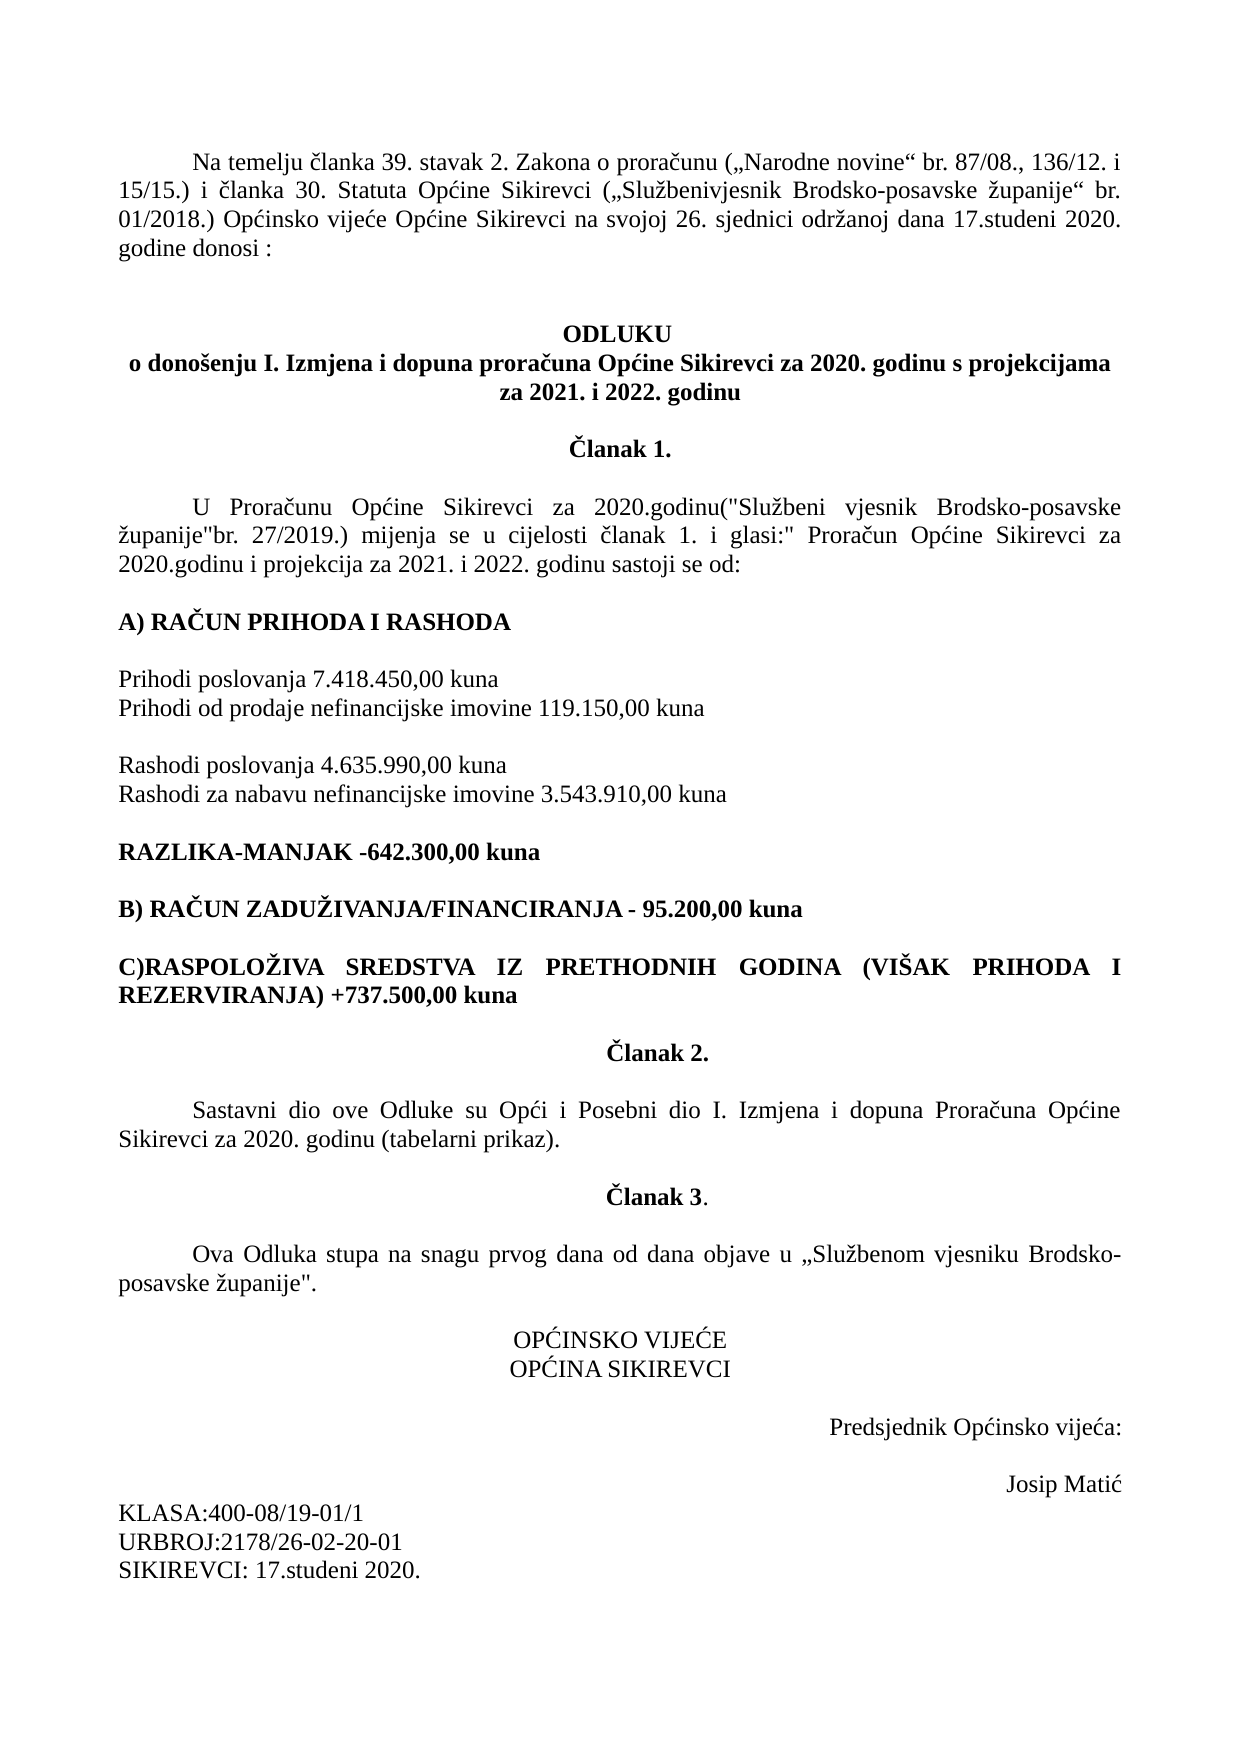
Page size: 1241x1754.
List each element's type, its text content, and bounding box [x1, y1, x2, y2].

text SIKIREVCI: 17.studeni 2020. [118, 1556, 1122, 1584]
text Sastavni dio ove Odluke su Opći i Posebni dio I. Izmjena i dopuna Proračuna Općine Sikirevci za 2020. godinu (tabelarni prikaz). [118, 1096, 1122, 1153]
text URBROJ:2178/26-02-20-01 [118, 1527, 1122, 1556]
text U Proračunu Općine Sikirevci za 2020.godinu("Službeni vjesnik Brodsko-posavske županije"br. 27/2019.) mijenja se u cijelosti članak 1. i glasi:" Proračun Općine Sikirevci za 2020.godinu i projekcija za 2021. i 2022. godinu sastoji se od: [118, 492, 1122, 578]
text A) RAČUN PRIHODA I RASHODA [118, 607, 1122, 636]
text Prihodi od prodaje nefinancijske imovine 119.150,00 kuna [118, 693, 1122, 722]
text Ova Odluka stupa na snagu prvog dana od dana objave u „Službenom vjesniku Brodsko-posavske županije". [118, 1239, 1122, 1297]
text OPĆINSKO VIJEĆE [118, 1326, 1122, 1354]
text Rashodi poslovanja 4.635.990,00 kuna [118, 751, 1122, 779]
text Predsjednik Općinsko vijeća: [118, 1412, 1122, 1441]
text Na temelju članka 39. stavak 2. Zakona o proračunu („Narodne novine“ br. 87/08., 136/12. i 15/15.) i članka 30. Statuta Općine Sikirevci („Službenivjesnik Brodsko-posavske županije“ br. 01/2018.) Općinsko vijeće Općine Sikirevci na svojoj 26. sjednici održanoj dana 17.studeni 2020. godine donosi : [118, 147, 1122, 262]
text o donošenju I. Izmjena i dopuna proračuna Općine Sikirevci za 2020. godinu s projekcijama za 2021. i 2022. godinu [118, 348, 1122, 406]
text KLASA:400-08/19-01/1 [118, 1498, 1122, 1527]
text Rashodi za nabavu nefinancijske imovine 3.543.910,00 kuna [118, 779, 1122, 808]
text Prihodi poslovanja 7.418.450,00 kuna [118, 664, 1122, 693]
text ODLUKU [118, 319, 1122, 348]
text B) RAČUN ZADUŽIVANJA/FINANCIRANJA - 95.200,00 kuna [118, 894, 1122, 923]
text OPĆINA SIKIREVCI [118, 1354, 1122, 1383]
text Josip Matić [118, 1469, 1122, 1498]
list Članak 2. [156, 1038, 1122, 1067]
list Članak 3. [156, 1182, 1122, 1211]
text RAZLIKA-MANJAK -642.300,00 kuna [118, 837, 1122, 866]
text Članak 1. [118, 434, 1122, 463]
text C)RASPOLOŽIVA SREDSTVA IZ PRETHODNIH GODINA (VIŠAK PRIHODA I REZERVIRANJA) +737.500,00 kuna [118, 952, 1122, 1009]
